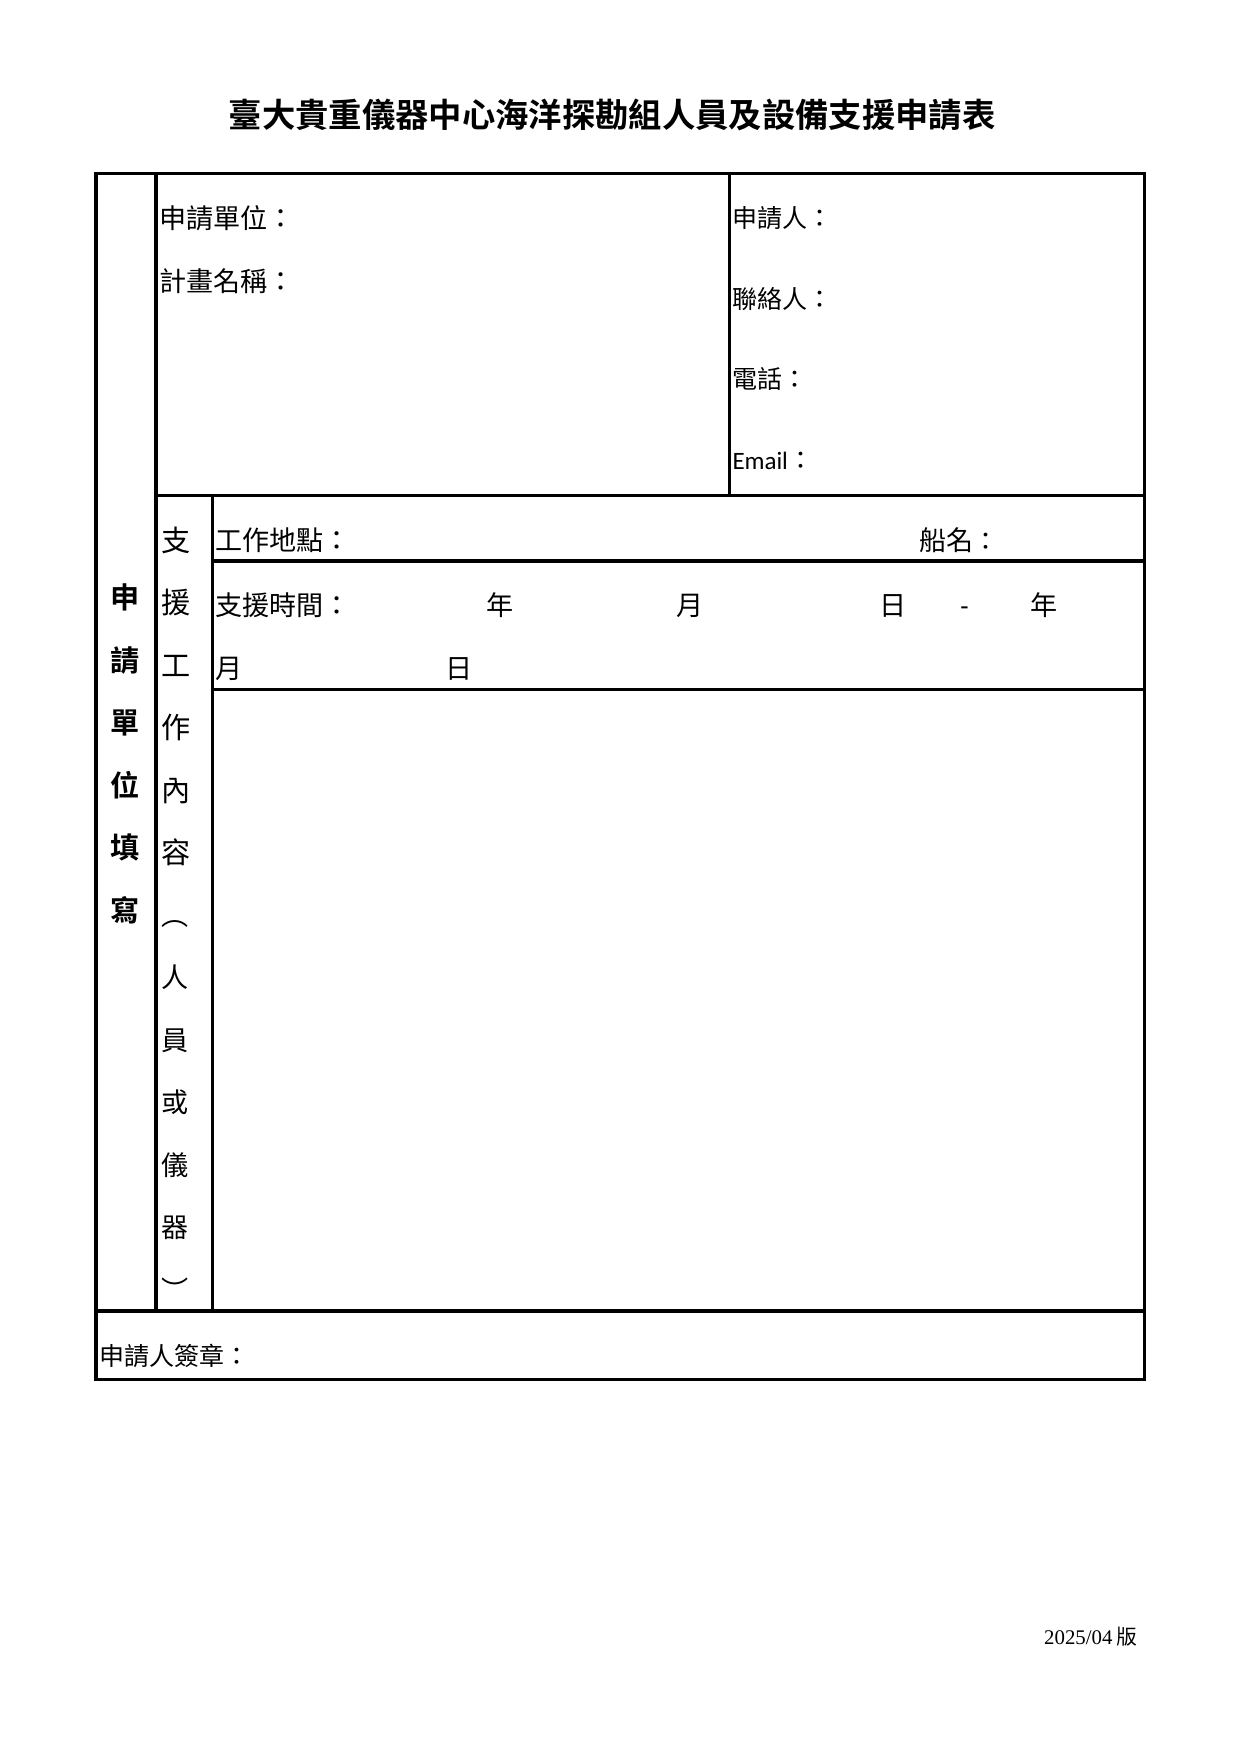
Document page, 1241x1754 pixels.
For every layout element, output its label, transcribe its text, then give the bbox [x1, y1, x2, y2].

table_header 申請人： 聯絡人： 電話： Email： [731, 175, 1143, 370]
table_header 申請單位： 計畫名稱： [158, 175, 728, 370]
table_header 申請單位填寫 [98, 175, 154, 370]
